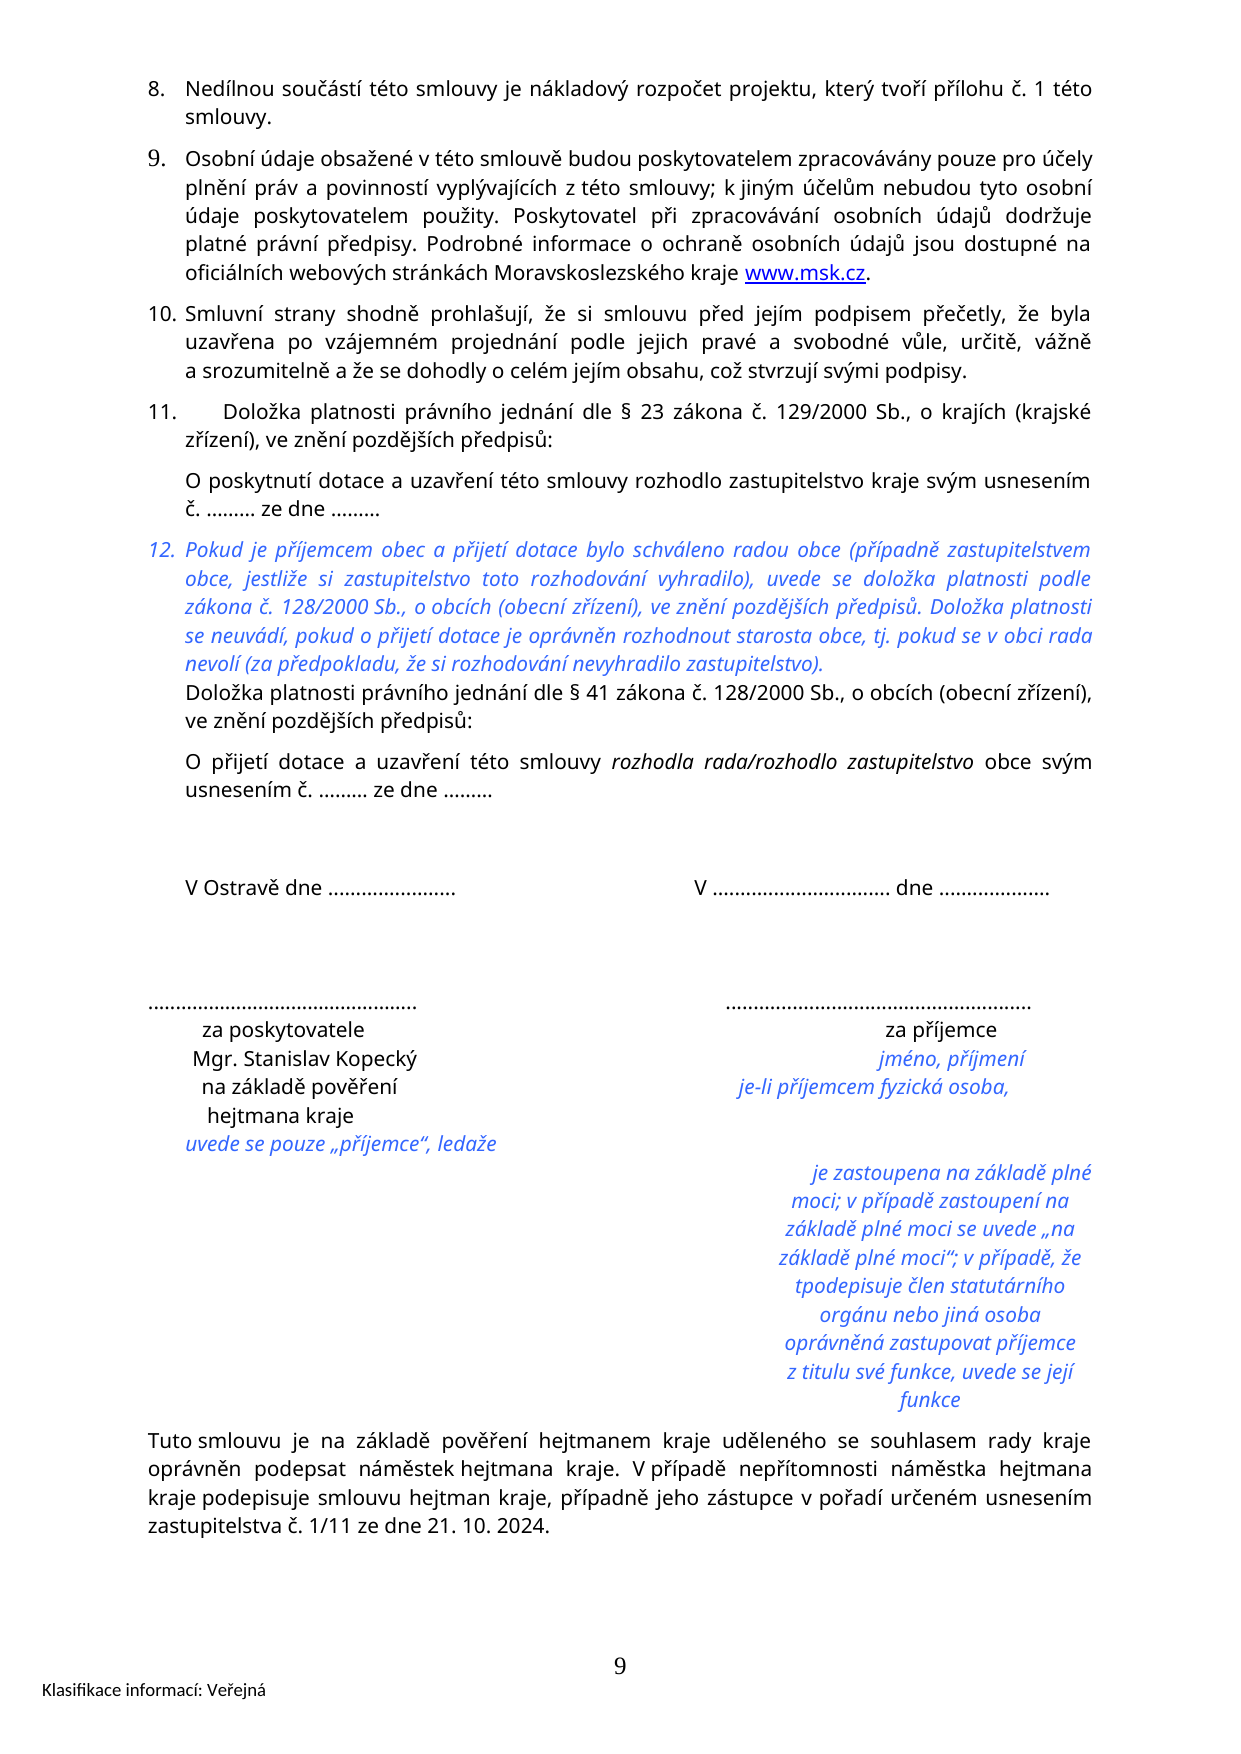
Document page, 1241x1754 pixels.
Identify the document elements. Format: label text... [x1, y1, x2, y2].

text za poskytovatele za příjemce [148, 1016, 1092, 1044]
list Doložka platnosti právního jednání dle § 23 zákona č. 129/2000 Sb., o krajích (krajské zřízení), ve znění pozdějších předpisů: [148, 397, 1092, 454]
text Doložka platnosti právního jednání dle § 41 zákona č. 128/2000 Sb., o obcích (obecní zřízení), ve znění pozdějších předpisů: [185, 678, 1092, 734]
text hejtmana kraje uvede se pouze „příjemce“, ledaže [185, 1101, 1092, 1158]
text Tuto smlouvu je na základě pověření hejtmanem kraje uděleného se souhlasem rady kraje oprávněn podepsat náměstek hejtmana kraje. V případě nepřítomnosti náměstka hejtmana kraje podepisuje smlouvu hejtman kraje, případně jeho zástupce v pořadí určeném usnesením zastupitelstva č. 1/11 ze dne 21. 10. 2024. [148, 1426, 1092, 1540]
text V Ostravě dne ....................... V ................................ dne .................... [185, 873, 1092, 902]
text O přijetí dotace a uzavření této smlouvy rozhodla rada/rozhodlo zastupitelstvo obce svým usnesením č. ……… ze dne ……… [185, 747, 1092, 804]
text O poskytnutí dotace a uzavření této smlouvy rozhodlo zastupitelstvo kraje svým usnesením č. ……… ze dne ……… [185, 466, 1092, 523]
list Osobní údaje obsažené v této smlouvě budou poskytovatelem zpracovávány pouze pro účely plnění práv a povinností vyplývajících z této smlouvy; k jiným účelům nebudou tyto osobní údaje poskytovatelem použity. Poskytovatel při zpracovávání osobních údajů dodržuje platné právní předpisy. Podrobné informace o ochraně osobních údajů jsou dostupné na oficiálních webových stránkách Moravskoslezského kraje www.msk.cz. [148, 143, 1092, 286]
list Nedílnou součástí této smlouvy je nákladový rozpočet projektu, který tvoří přílohu č. 1 této smlouvy. [148, 74, 1092, 131]
text ..……………………………………….. ....................................................... [148, 987, 1092, 1016]
list Smluvní strany shodně prohlašují, že si smlouvu před jejím podpisem přečetly, že byla uzavřena po vzájemném projednání podle jejich pravé a svobodné vůle, určitě, vážně a srozumitelně a že se dohodly o celém jejím obsahu, což stvrzují svými podpisy. [148, 299, 1092, 384]
list Pokud je příjemcem obec a přijetí dotace bylo schváleno radou obce (případně zastupitelstvem obce, jestliže si zastupitelstvo toto rozhodování vyhradilo), uvede se doložka platnosti podle zákona č. 128/2000 Sb., o obcích (obecní zřízení), ve znění pozdějších předpisů. Doložka platnosti se neuvádí, pokud o přijetí dotace je oprávněn rozhodnout starosta obce, tj. pokud se v obci rada nevolí (za předpokladu, že si rozhodování nevyhradilo zastupitelstvo). [148, 536, 1092, 678]
text Mgr. Stanislav Kopecký jméno, příjmení [192, 1044, 1092, 1072]
text na základě pověření je-li příjemcem fyzická osoba, [185, 1072, 1092, 1101]
text je zastoupena na základě plné moci; v případě zastoupení na základě plné moci se uvede „na základě plné moci“; v případě, že tpodepisuje člen statutárního orgánu nebo jiná osoba oprávněná zastupovat příjemce z titulu své funkce, uvede se její funkce [768, 1158, 1092, 1414]
